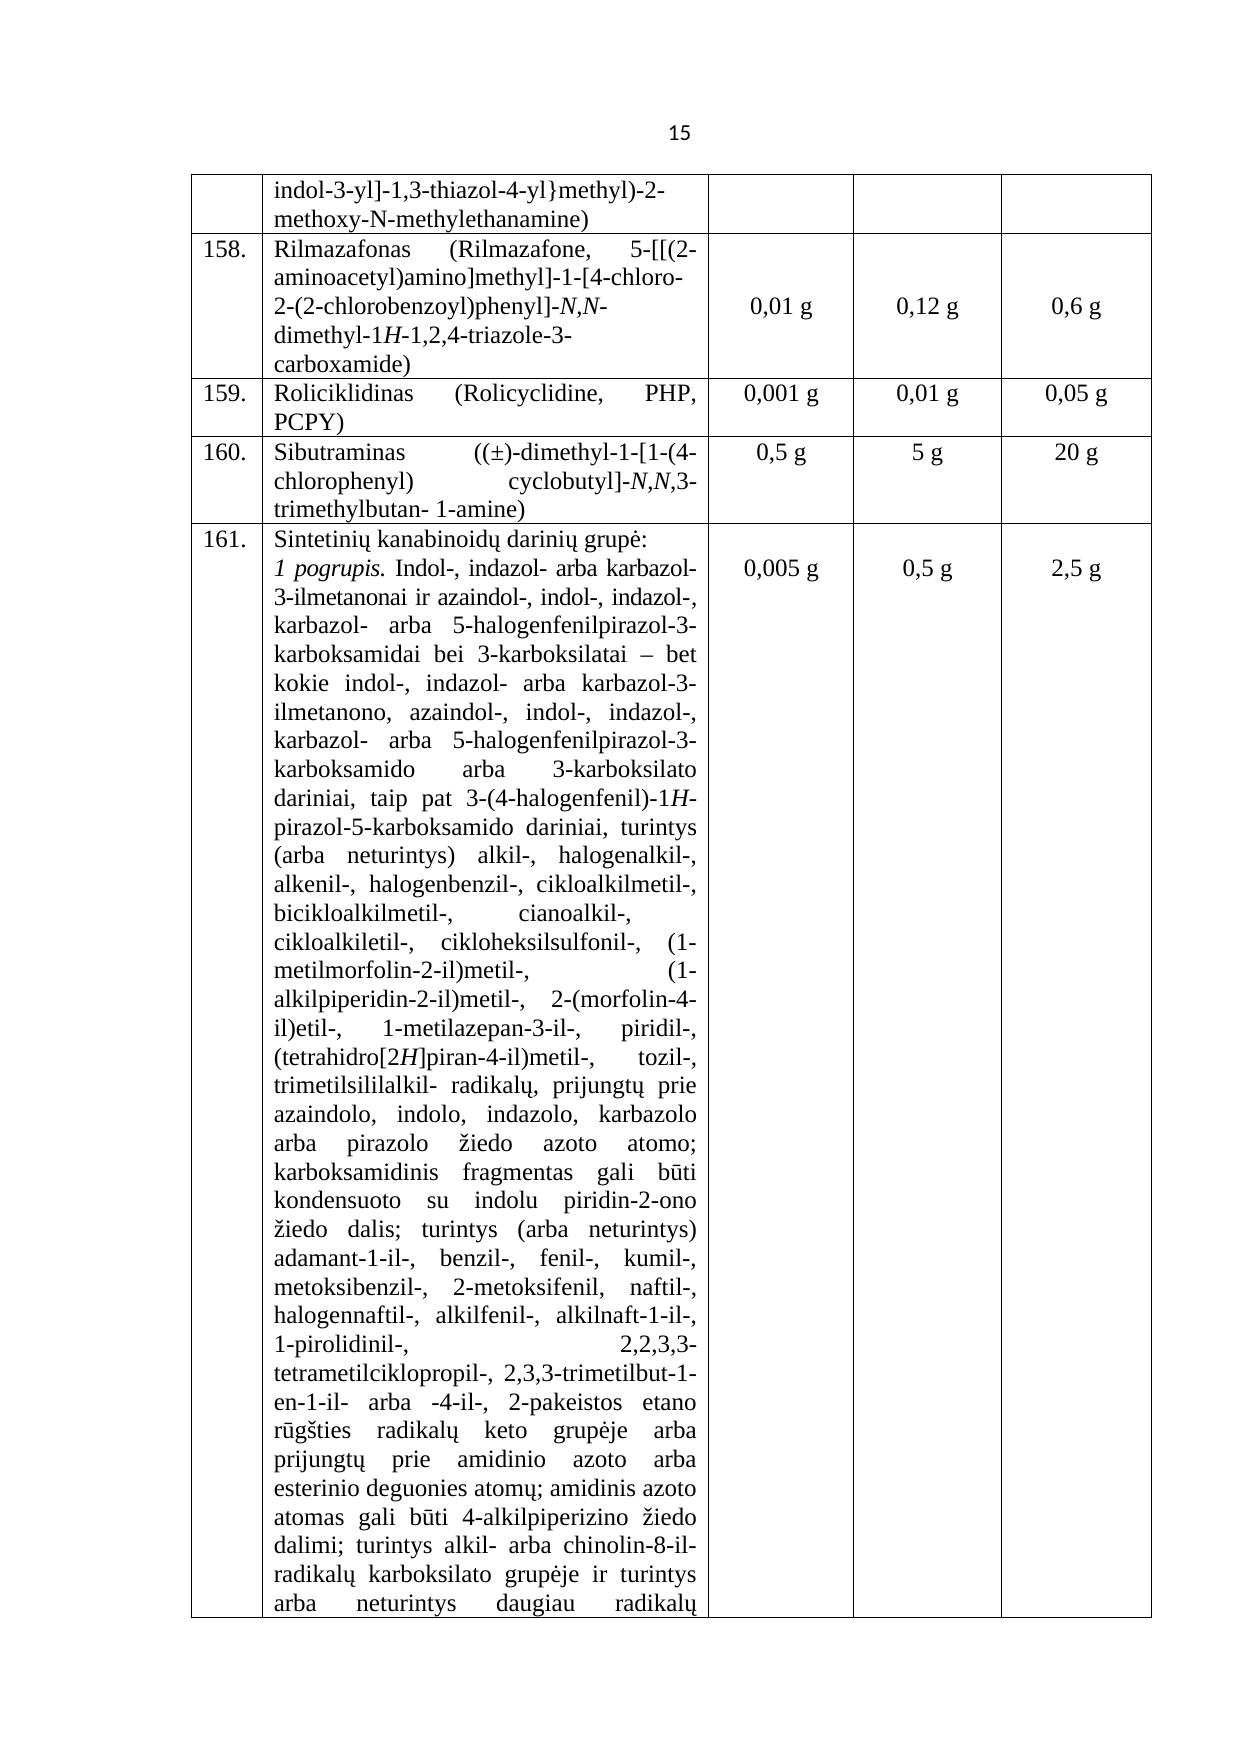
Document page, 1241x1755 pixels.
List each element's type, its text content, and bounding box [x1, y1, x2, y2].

table_cell 2,5 g [1002, 524, 1151, 1617]
table_cell 0,05 g [1002, 379, 1151, 436]
table_cell [854, 175, 1001, 233]
table_cell 5 g [854, 437, 1001, 523]
table_cell 20 g [1002, 437, 1151, 523]
table_cell Roliciklidinas (Rolicyclidine, PHP, PCPY) [263, 379, 708, 436]
table_cell 0,6 g [1002, 234, 1151, 377]
table_cell 0,5 g [709, 437, 853, 523]
table_cell [1002, 175, 1151, 233]
table_cell Sibutraminas ((±)-dimethyl-1-[1-(4- chlorophenyl) cyclobutyl]-N,N,3-trimethylbutan- 1-amine) [263, 437, 708, 523]
table_cell Rilmazafonas (Rilmazafone, 5-[[(2-aminoacetyl)amino]methyl]-1-[4-chloro-2-(2-chlorobenzoyl)phenyl]-N,N-dimethyl-1H-1,2,4-triazole-3-carboxamide) [263, 234, 708, 377]
table_cell 160. [192, 437, 262, 523]
table_cell indol-3-yl]-1,3-thiazol-4-yl}methyl)-2-methoxy-N-methylethanamine) [263, 175, 708, 233]
table_cell 0,01 g [854, 379, 1001, 436]
table_cell Sintetinių kanabinoidų darinių grupė: 1 pogrupis. Indol-, indazol- arba karbazol-3-ilmetanonai ir azaindol-, indol-, indazol-, karbazol- arba 5-halogenfenilpirazol-3-karboksamidai bei 3-karboksilatai – bet kokie indol-, indazol- arba karbazol-3-ilmetanono, azaindol-, indol-, indazol-, karbazol- arba 5-halogenfenilpirazol-3-karboksamido arba 3-karboksilato dariniai, taip pat 3-(4-halogenfenil)-1H-pirazol-5-karboksamido dariniai, turintys (arba neturintys) alkil-, halogenalkil-, alkenil-, halogenbenzil-, cikloalkilmetil-, bicikloalkilmetil-, cianoalkil-, cikloalkiletil-, cikloheksilsulfonil-, (1-metilmorfolin-2-il)metil-, (1-alkilpiperidin-2-il)metil-, 2-(morfolin-4-il)etil-, 1-metilazepan-3-il-, piridil-, (tetrahidro[2H]piran-4-il)metil-, tozil-, trimetilsililalkil- radikalų, prijungtų prie azaindolo, indolo, indazolo, karbazolo arba pirazolo žiedo azoto atomo; karboksamidinis fragmentas gali būti kondensuoto su indolu piridin-2-ono žiedo dalis; turintys (arba neturintys) adamant-1-il-, benzil-, fenil-, kumil-, metoksibenzil-, 2-metoksifenil, naftil-, halogennaftil-, alkilfenil-, alkilnaft-1-il-, 1-pirolidinil-, 2,2,3,3-tetrametilciklopropil-, 2,3,3-trimetilbut-1-en-1-il- arba -4-il-, 2-pakeistos etano rūgšties radikalų keto grupėje arba prijungtų prie amidinio azoto arba esterinio deguonies atomų; amidinis azoto atomas gali būti 4-alkilpiperizino žiedo dalimi; turintys alkil- arba chinolin-8-il- radikalų karboksilato grupėje ir turintys arba neturintys daugiau radikalų [263, 524, 708, 1617]
table_cell [192, 175, 262, 233]
table_cell 0,005 g [709, 524, 853, 1617]
table_cell 0,5 g [854, 524, 1001, 1617]
table_cell 0,12 g [854, 234, 1001, 377]
table_cell 0,001 g [709, 379, 853, 436]
table_cell 158. [192, 234, 262, 377]
table_cell 159. [192, 379, 262, 436]
table_cell 161. [192, 524, 262, 1617]
table_cell 0,01 g [709, 234, 853, 377]
table_cell [709, 175, 853, 233]
